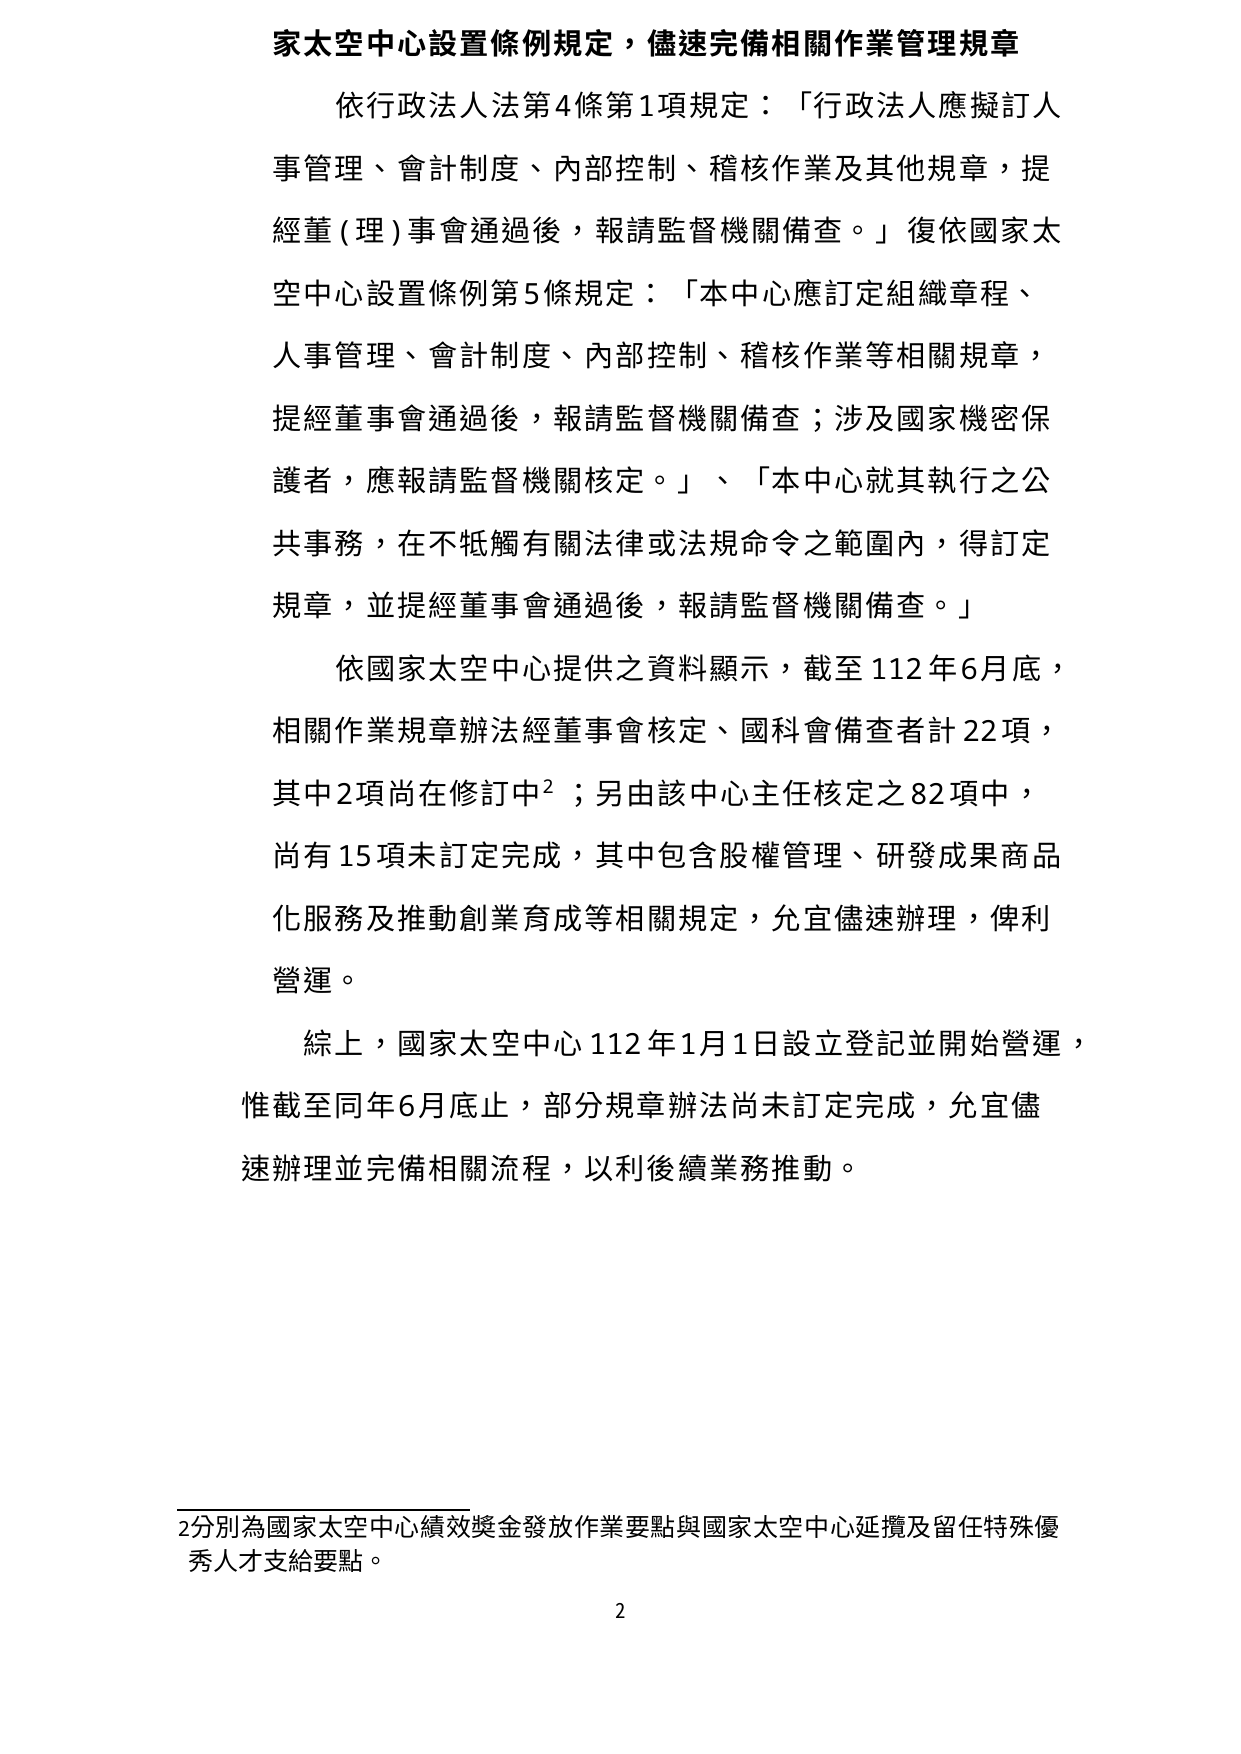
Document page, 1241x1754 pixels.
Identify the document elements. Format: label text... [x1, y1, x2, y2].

text 分別為國家太空中心績效奬金發放作業要點與國家太空中心延攬及留任特殊優秀人才支給要點。 [177, 1510, 1063, 1577]
text 家太空中心設置條例規定，儘速完備相關作業管理規章 [236, 0, 1063, 62]
text 依行政法人法第4條第1項規定：「行政法人應擬訂人事管理、會計制度、內部控制、稽核作業及其他規章，提經董(理)事會通過後，報請監督機關備查。」復依國家太空中心設置條例第5條規定：「本中心應訂定組織章程、人事管理、會計制度、內部控制、稽核作業等相關規章，提經董事會通過後，報請監督機關備查；涉及國家機密保護者，應報請監督機關核定。」、「本中心就其執行之公共事務，在不牴觸有關法律或法規命令之範圍內，得訂定規章，並提經董事會通過後，報請監督機關備查。」 [266, 62, 1063, 625]
text 綜上，國家太空中心112年1月1日設立登記並開始營運，惟截至同年6月底止，部分規章辦法尚未訂定完成，允宜儘速辦理並完備相關流程，以利後續業務推動。 [236, 1000, 1063, 1187]
text 依國家太空中心提供之資料顯示，截至112年6月底，相關作業規章辦法經董事會核定、國科會備查者計22項，其中2項尚在修訂中；另由該中心主任核定之82項中，尚有15項未訂定完成，其中包含股權管理、研發成果商品化服務及推動創業育成等相關規定，允宜儘速辦理，俾利營運。 [266, 625, 1063, 1000]
